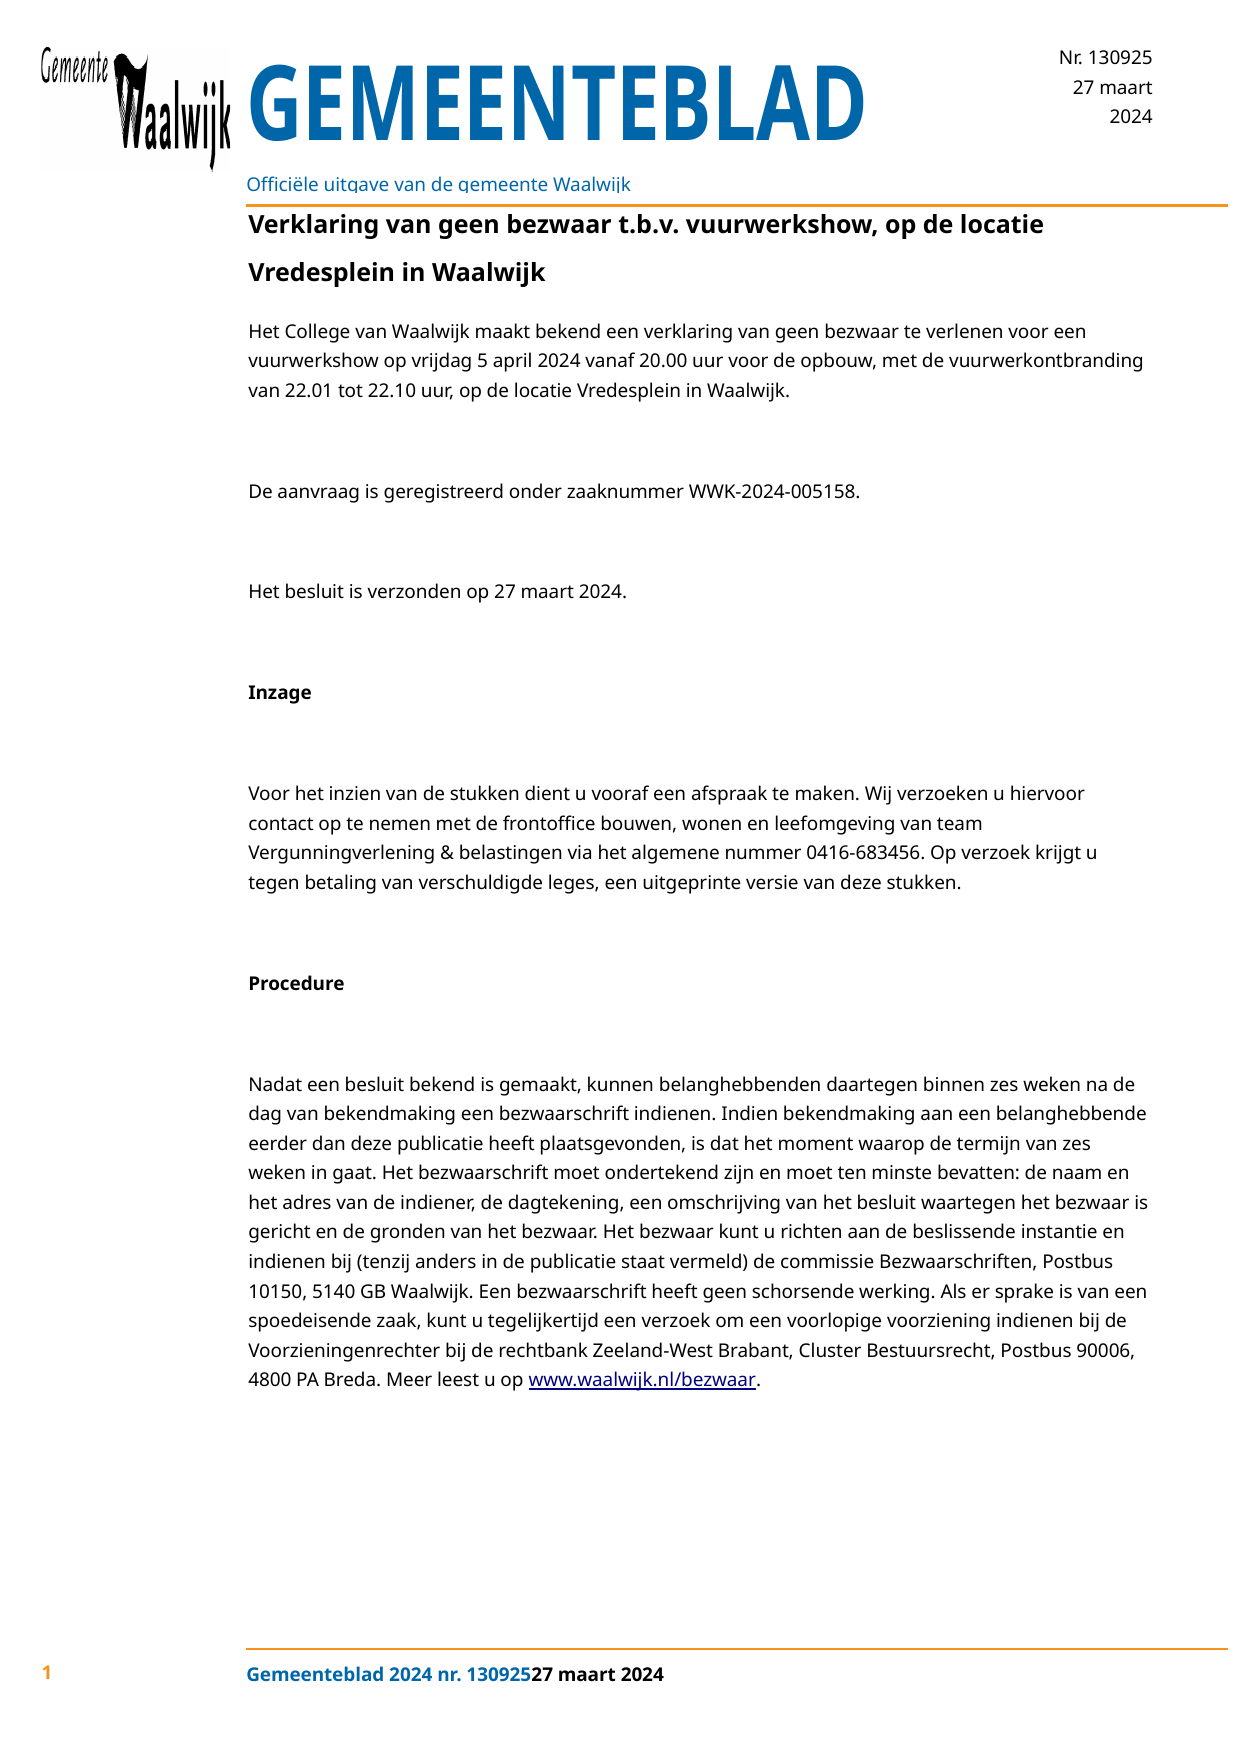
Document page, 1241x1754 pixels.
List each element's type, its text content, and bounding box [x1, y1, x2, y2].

text Voor het inzien van de stukken dient u vooraf een afspraak te maken. Wij verzoeken u hiervoor contact op te nemen met de frontoffice bouwen, wonen en leefomgeving van team Vergunningverlening & belastingen via het algemene nummer 0416-683456. Op verzoek krijgt u tegen betaling van verschuldigde leges, een uitgeprinte versie van deze stukken. [248, 780, 1152, 895]
text Het besluit is verzonden op 27 maart 2024. [248, 579, 1152, 604]
text Nadat een besluit bekend is gemaakt, kunnen belanghebbenden daartegen binnen zes weken na de dag van bekendmaking een bezwaarschrift indienen. Indien bekendmaking aan een belanghebbende eerder dan deze publicatie heeft plaatsgevonden, is dat het moment waarop de termijn van zes weken in gaat. Het bezwaarschrift moet ondertekend zijn en moet ten minste bevatten: de naam en het adres van de indiener, de dagtekening, een omschrijving van het besluit waartegen het bezwaar is gericht en de gronden van het bezwaar. Het bezwaar kunt u richten aan de beslissende instantie en indienen bij (tenzij anders in de publicatie staat vermeld) de commissie Bezwaarschriften, Postbus 10150, 5140 GB Waalwijk. Een bezwaarschrift heeft geen schorsende werking. Als er sprake is van een spoedeisende zaak, kunt u tegelijkertijd een verzoek om een voorlopige voorziening indienen bij de Voorzieningenrechter bij de rechtbank Zeeland-West Brabant, Cluster Bestuursrecht, Postbus 90006, 4800 PA Breda. Meer leest u op www.waalwijk.nl/bezwaar. [248, 1071, 1152, 1392]
text Het College van Waalwijk maakt bekend een verklaring van geen bezwaar te verlenen voor een vuurwerkshow op vrijdag 5 april 2024 vanaf 20.00 uur voor de opbouw, met de vuurwerkontbranding van 22.01 tot 22.10 uur, op de locatie Vredesplein in Waalwijk. [248, 318, 1152, 403]
text Verklaring van geen bezwaar t.b.v. vuurwerkshow, op de locatie Vredesplein in Waalwijk [248, 207, 1152, 288]
text Inzage [248, 679, 1152, 705]
text De aanvraag is geregistreerd onder zaaknummer WWK-2024-005158. [248, 478, 1152, 504]
picture [41, 47, 231, 172]
text Procedure [248, 970, 1152, 996]
